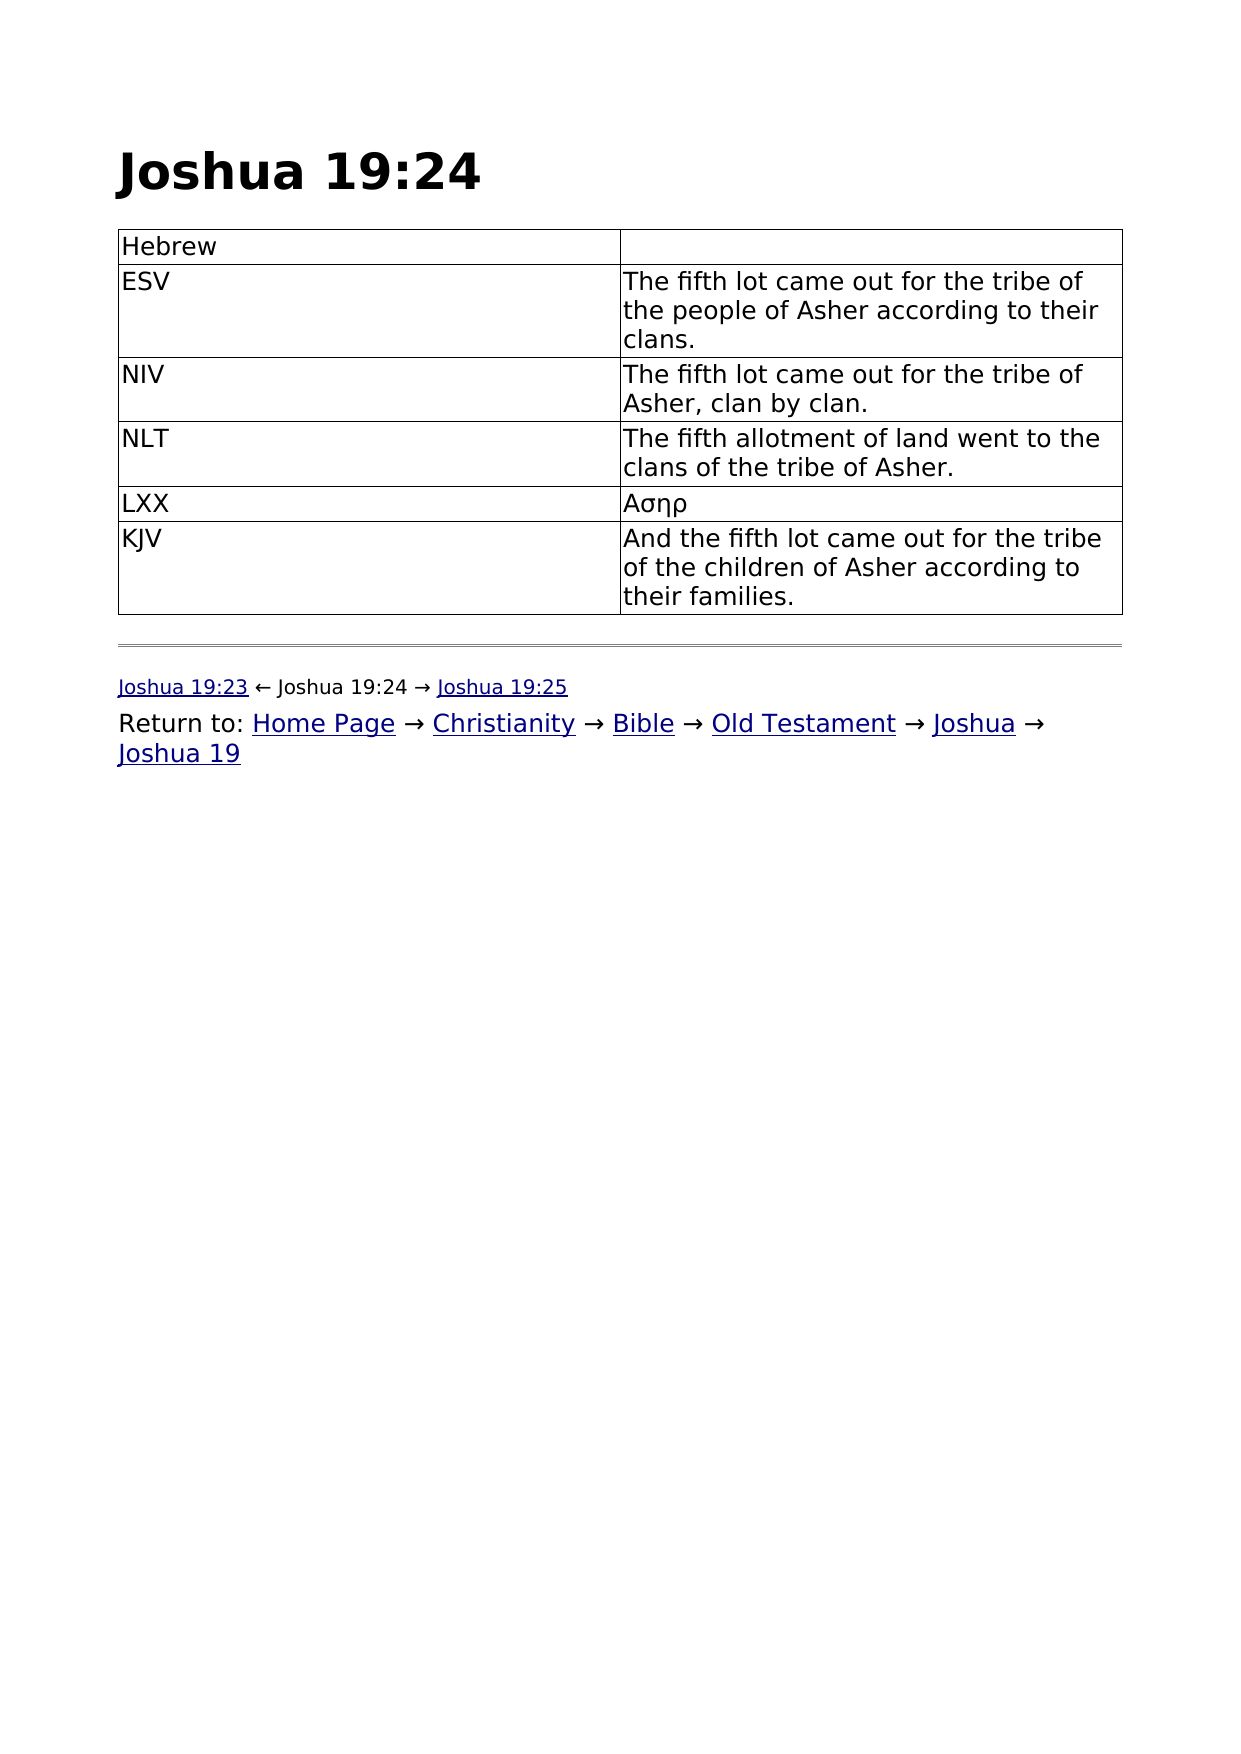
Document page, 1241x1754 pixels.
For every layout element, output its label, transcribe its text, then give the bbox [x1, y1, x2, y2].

table_cell The fifth lot came out for the tribe of the people of Asher according to their clans. [621, 265, 1122, 357]
table_cell KJV [119, 522, 620, 614]
table_cell And the fifth lot came out for the tribe of the children of Asher according to their families. [621, 522, 1122, 614]
table_cell The fifth lot came out for the tribe of Asher, clan by clan. [621, 358, 1122, 421]
table_cell NIV [119, 358, 620, 421]
text Return to: Home Page → Christianity → Bible → Old Testament → Joshua → Joshua 19 [118, 709, 1122, 768]
table_cell Ασηρ [621, 487, 1122, 521]
text Joshua 19:23 ← Joshua 19:24 → Joshua 19:25 [118, 676, 1122, 709]
table_cell NLT [119, 422, 620, 486]
table_cell ESV [119, 265, 620, 357]
table_cell The fifth allotment of land went to the clans of the tribe of Asher. [621, 422, 1122, 486]
subtitle Joshua 19:24 [118, 143, 1122, 201]
table_header Hebrew [119, 230, 620, 264]
table_cell LXX [119, 487, 620, 521]
table_header [621, 230, 1122, 264]
